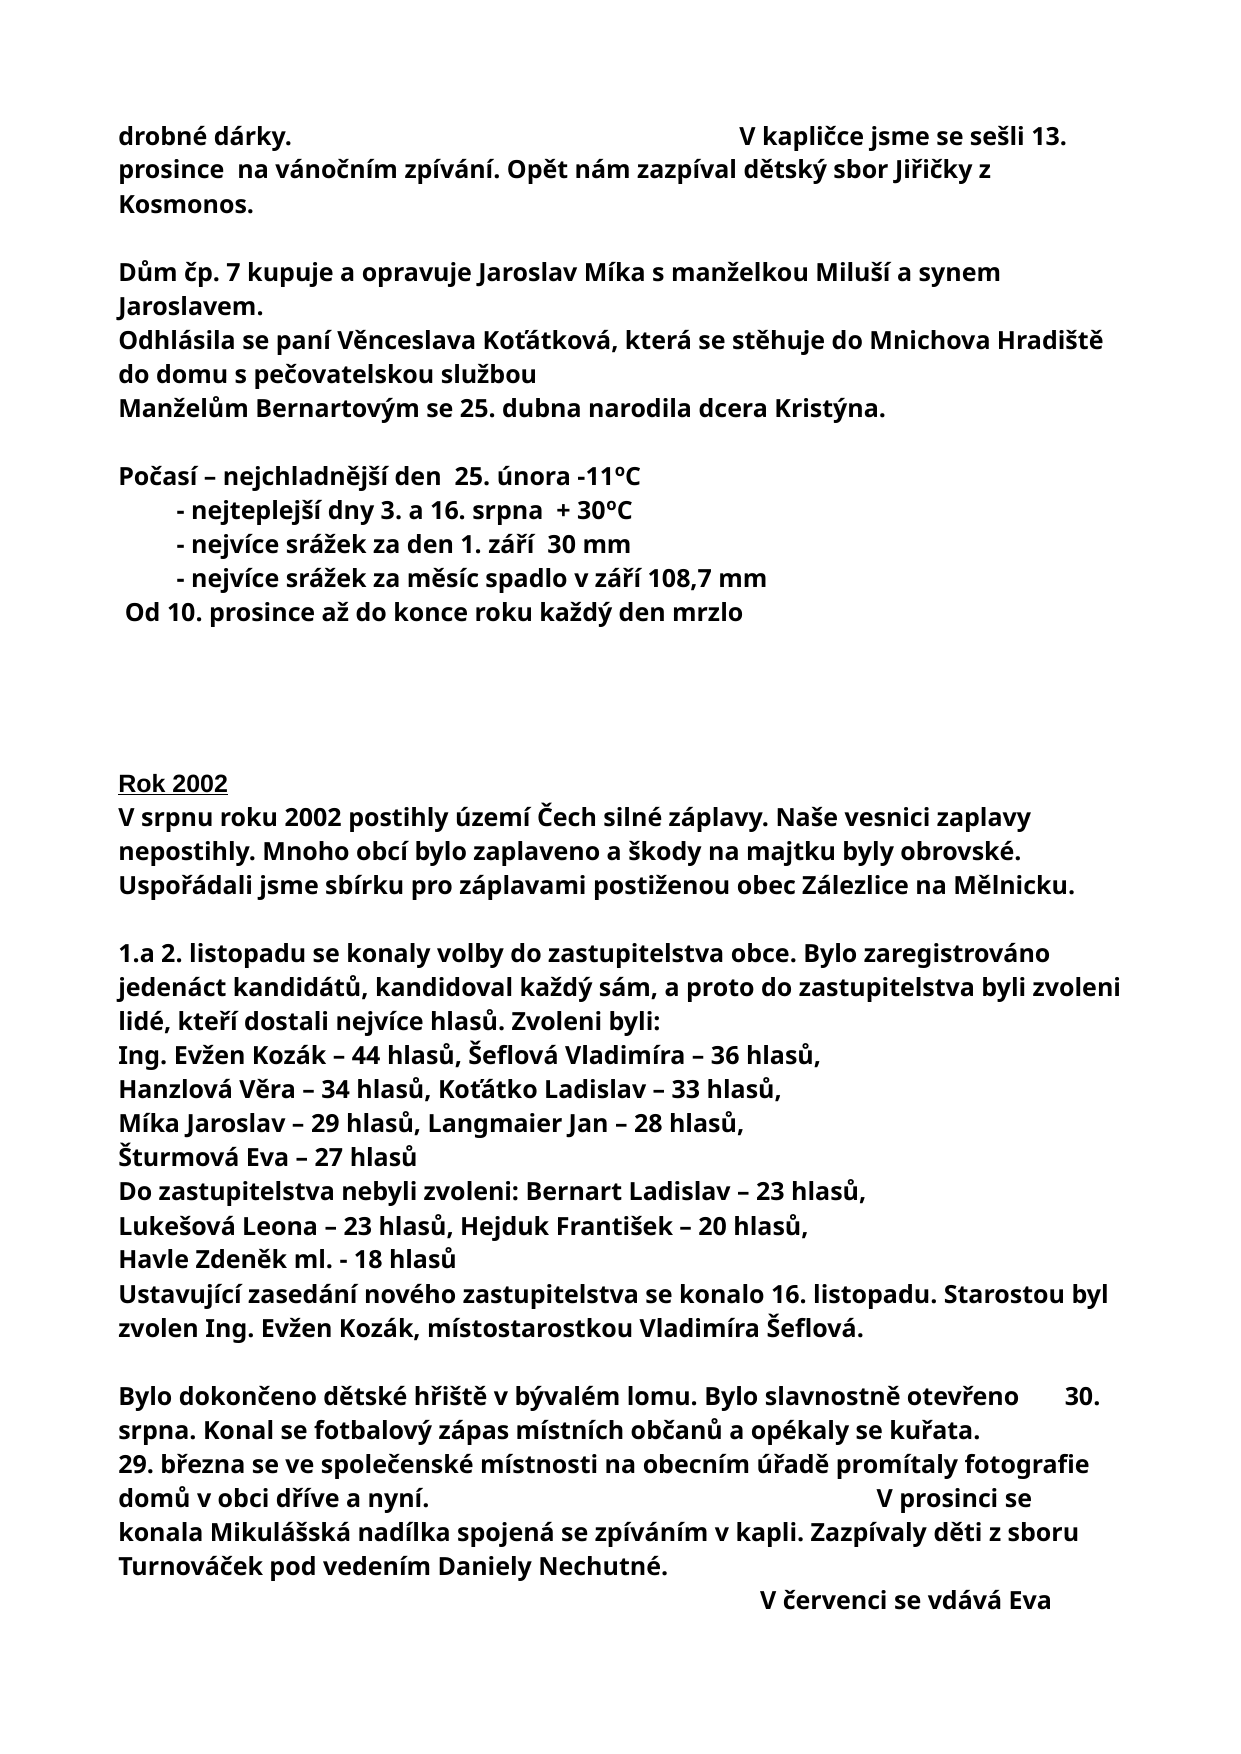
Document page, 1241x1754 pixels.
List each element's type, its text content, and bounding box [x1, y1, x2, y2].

text drobné dárky. V kapličce jsme se sešli 13. prosince na vánočním zpívání. Opět nám zazpíval dětský sbor Jiřičky z Kosmonos. [118, 118, 1122, 220]
text Do zastupitelstva nebyli zvoleni: Bernart Ladislav – 23 hlasů, [118, 1174, 1122, 1208]
text Bylo dokončeno dětské hřiště v bývalém lomu. Bylo slavnostně otevřeno 30. srpna. Konal se fotbalový zápas místních občanů a opékaly se kuřata. [118, 1378, 1122, 1447]
text Šturmová Eva – 27 hlasů [118, 1140, 1122, 1174]
text V červenci se vdává Eva [118, 1583, 1122, 1617]
text - nejteplejší dny 3. a 16. srpna + 30oC [118, 493, 1122, 527]
text - nejvíce srážek za den 1. září 30 mm [118, 527, 1122, 561]
text Od 10. prosince až do konce roku každý den mrzlo [118, 595, 1122, 629]
text 29. března se ve společenské místnosti na obecním úřadě promítaly fotografie domů v obci dříve a nyní. V prosinci se konala Mikulášská nadílka spojená se zpíváním v kapli. Zazpívaly děti z sboru Turnováček pod vedením Daniely Nechutné. [118, 1447, 1122, 1583]
text 1.a 2. listopadu se konaly volby do zastupitelstva obce. Bylo zaregistrováno jedenáct kandidátů, kandidoval každý sám, a proto do zastupitelstva byli zvoleni lidé, kteří dostali nejvíce hlasů. Zvoleni byli: [118, 936, 1122, 1038]
text Dům čp. 7 kupuje a opravuje Jaroslav Míka s manželkou Miluší a synem Jaroslavem. [118, 254, 1122, 322]
text Ustavující zasedání nového zastupitelstva se konalo 16. listopadu. Starostou byl zvolen Ing. Evžen Kozák, místostarostkou Vladimíra Šeflová. [118, 1276, 1122, 1344]
text Rok 2002 [118, 765, 1122, 799]
text - nejvíce srážek za měsíc spadlo v září 108,7 mm [118, 561, 1122, 595]
text Ing. Evžen Kozák – 44 hlasů, Šeflová Vladimíra – 36 hlasů, [118, 1038, 1122, 1072]
text Odhlásila se paní Věnceslava Koťátková, která se stěhuje do Mnichova Hradiště do domu s pečovatelskou službou [118, 322, 1122, 391]
text Míka Jaroslav – 29 hlasů, Langmaier Jan – 28 hlasů, [118, 1106, 1122, 1140]
text V srpnu roku 2002 postihly území Čech silné záplavy. Naše vesnici zaplavy nepostihly. Mnoho obcí bylo zaplaveno a škody na majtku byly obrovské. Uspořádali jsme sbírku pro záplavami postiženou obec Zálezlice na Mělnicku. [118, 799, 1122, 902]
text Počasí – nejchladnější den 25. února -11oC [118, 459, 1122, 493]
text Manželům Bernartovým se 25. dubna narodila dcera Kristýna. [118, 391, 1122, 425]
text Hanzlová Věra – 34 hlasů, Koťátko Ladislav – 33 hlasů, [118, 1072, 1122, 1106]
text Lukešová Leona – 23 hlasů, Hejduk František – 20 hlasů, [118, 1208, 1122, 1242]
text Havle Zdeněk ml. - 18 hlasů [118, 1242, 1122, 1276]
